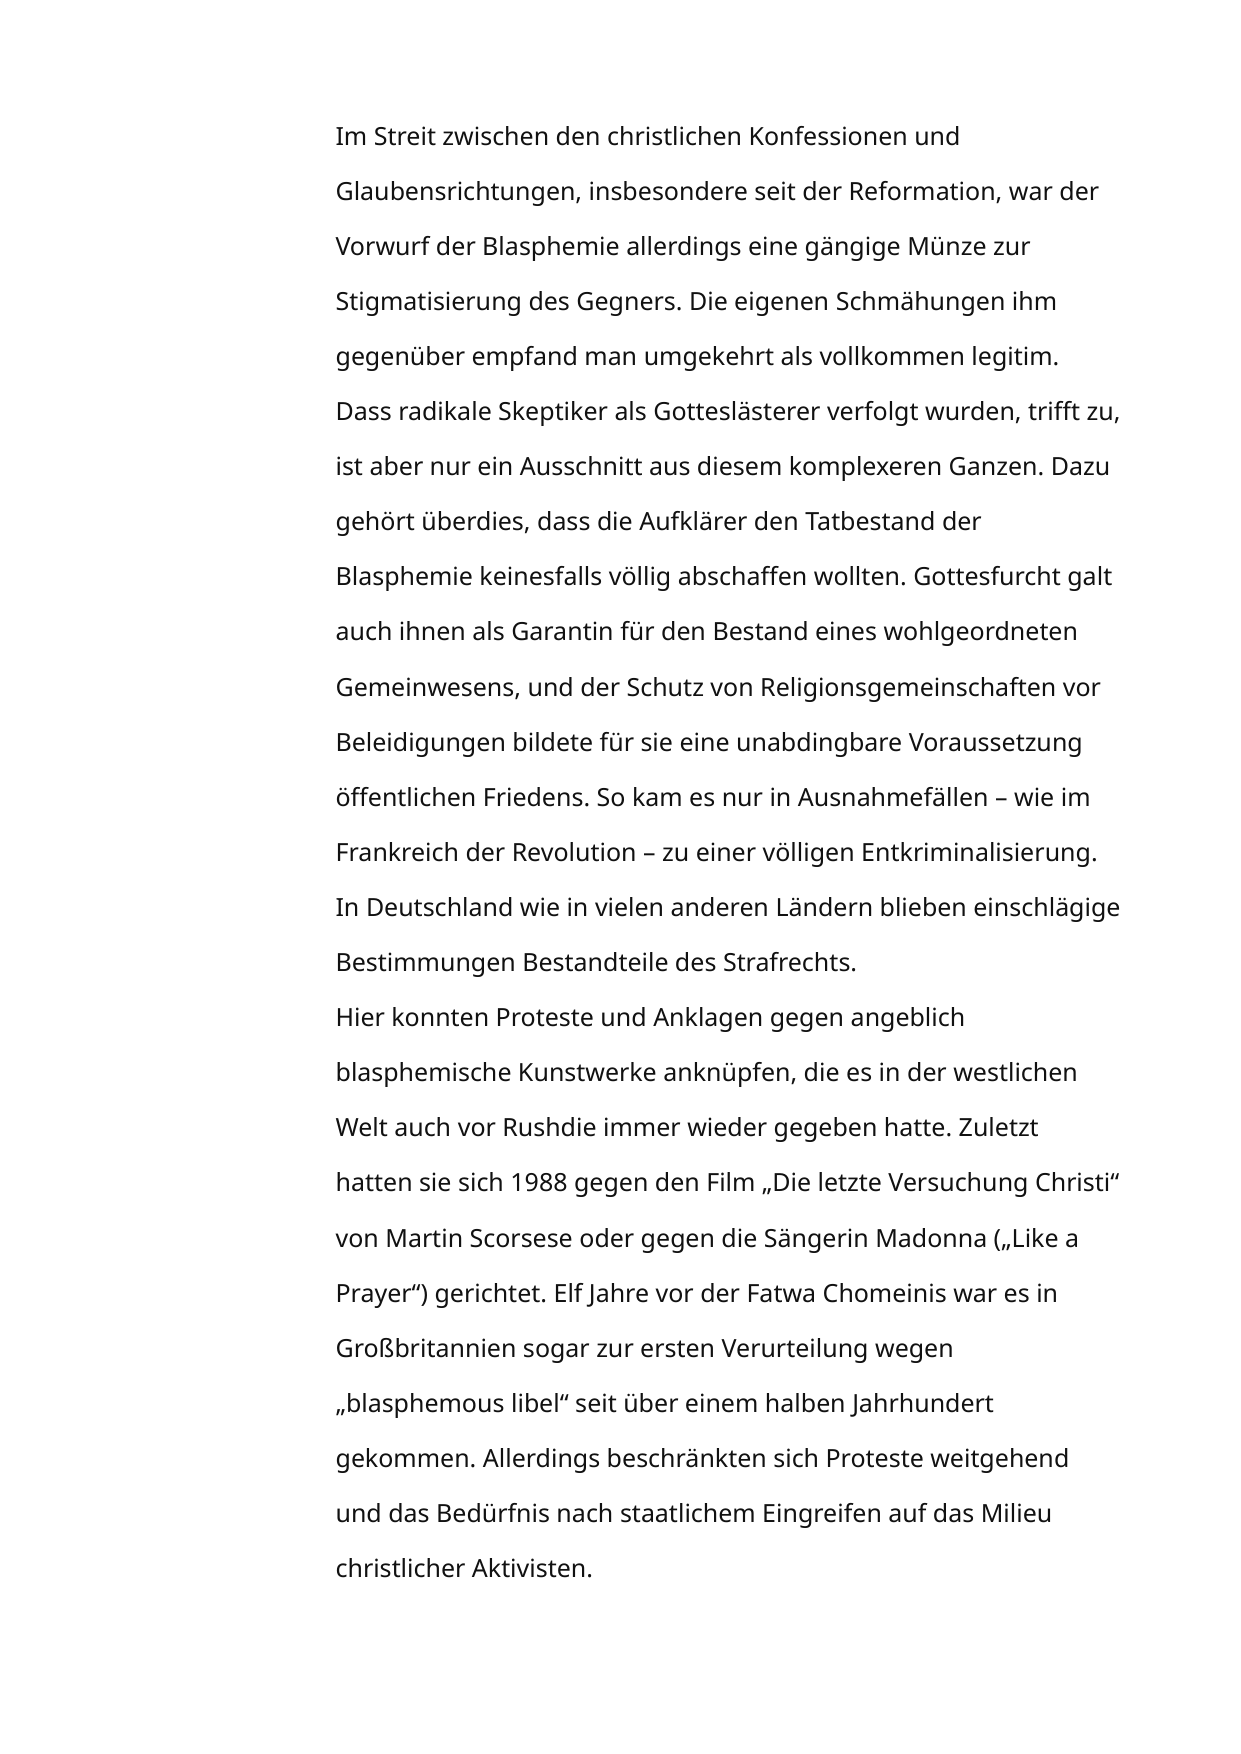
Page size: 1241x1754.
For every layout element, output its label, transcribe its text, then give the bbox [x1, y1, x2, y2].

text Hier konnten Proteste und Anklagen gegen angeblich blasphemische Kunstwerke anknüpfen, die es in der westlichen Welt auch vor Rushdie immer wieder gegeben hatte. Zuletzt hatten sie sich 1988 gegen den Film „Die letzte Versuchung Christi“ von Martin Scorsese oder gegen die Sängerin Madonna („Like a Prayer“) gerichtet. Elf Jahre vor der Fatwa Chomeinis war es in Großbritannien sogar zur ersten Verurteilung wegen „blasphemous libel“ seit über einem halben Jahrhundert gekommen. Allerdings beschränkten sich Proteste weitgehend und das Bedürfnis nach staatlichem Eingreifen auf das Milieu christlicher Aktivisten. [335, 1000, 1122, 1585]
text Im Streit zwischen den christlichen Konfessionen und Glaubensrichtungen, insbesondere seit der Reformation, war der Vorwurf der Blasphemie allerdings eine gängige Münze zur Stigmatisierung des Gegners. Die eigenen Schmähungen ihm gegenüber empfand man umgekehrt als vollkommen legitim. Dass radikale Skeptiker als Gotteslästerer verfolgt wurden, trifft zu, ist aber nur ein Ausschnitt aus diesem komplexeren Ganzen. Dazu gehört überdies, dass die Aufklärer den Tatbestand der Blasphemie keinesfalls völlig abschaffen wollten. Gottesfurcht galt auch ihnen als Garantin für den Bestand eines wohlgeordneten Gemeinwesens, und der Schutz von Religionsgemeinschaften vor Beleidigungen bildete für sie eine unabdingbare Voraussetzung öffentlichen Friedens. So kam es nur in Ausnahmefällen – wie im Frankreich der Revolution – zu einer völligen Entkriminalisierung. In Deutschland wie in vielen anderen Ländern blieben einschlägige Bestimmungen Bestandteile des Strafrechts. [335, 118, 1122, 979]
